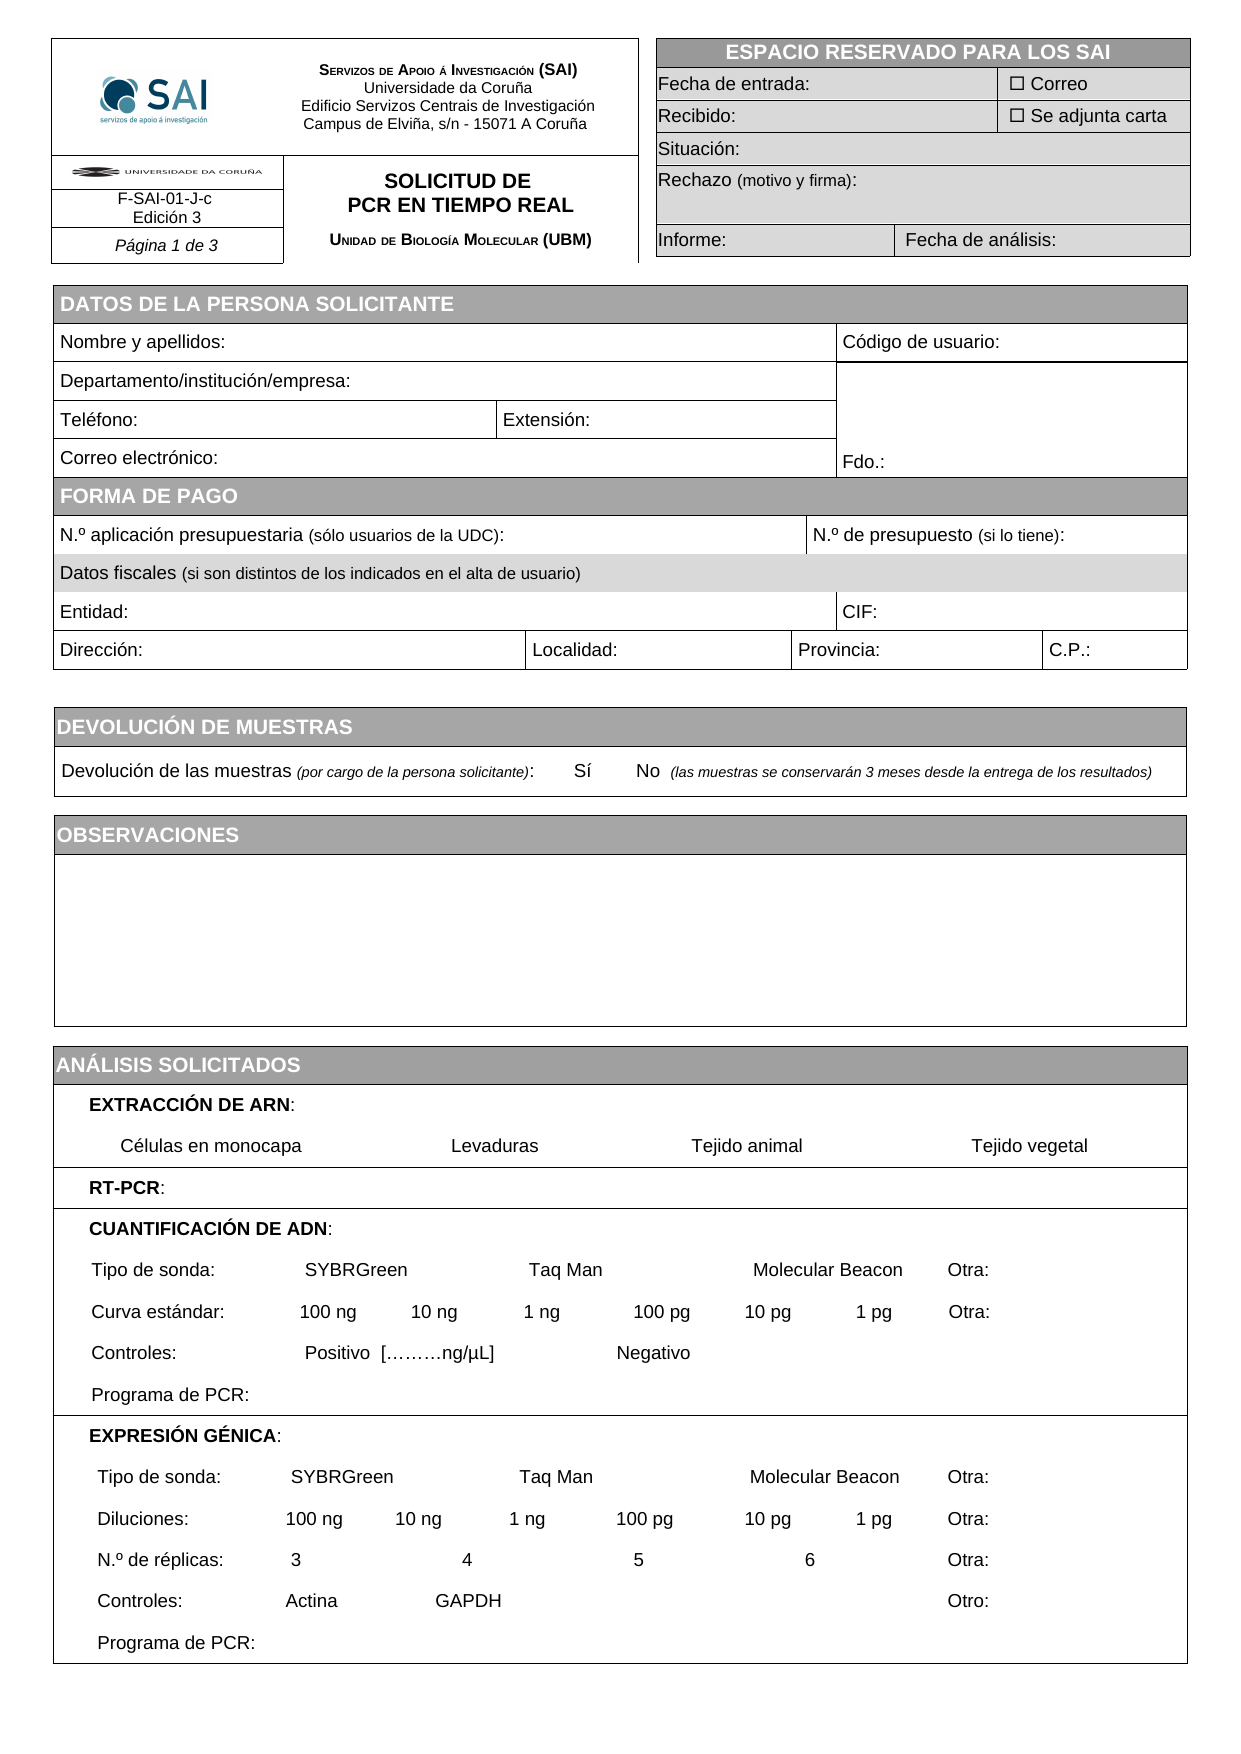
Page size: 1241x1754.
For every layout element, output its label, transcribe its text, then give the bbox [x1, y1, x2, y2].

table_cell Controles: [54, 1332, 268, 1373]
table_cell Diluciones: [54, 1498, 254, 1539]
table_cell Taq Man [483, 1456, 713, 1497]
table_cell [268, 1374, 1187, 1415]
table_cell Tipo de sonda: [54, 1456, 254, 1497]
table_cell Positivo [………ng/µL] [268, 1332, 580, 1373]
table_cell Nombre y apellidos: [54, 324, 836, 361]
table_cell 5 [597, 1539, 768, 1580]
table_cell Fdo.: [837, 363, 1187, 477]
table_cell 10 pg [713, 1498, 824, 1539]
table_cell  Se adjunta carta [998, 101, 1190, 132]
table_cell N.º aplicación presupuestaria (sólo usuarios de la UDC): [54, 516, 806, 553]
table_cell 6 [769, 1539, 940, 1580]
table_header ANÁLISIS SOLICITADOS [54, 1047, 1187, 1084]
table_cell Rechazo (motivo y firma): [657, 166, 1190, 223]
table_cell Extensión: [497, 401, 836, 438]
table_cell 1 pg [825, 1291, 936, 1332]
table_cell Tejido vegetal [940, 1125, 1187, 1167]
table_cell 10 ng [380, 1291, 492, 1332]
picture [71, 167, 263, 177]
table_header Servizos de Apoio á Investigación (SAI) Universidade da Coruña Edificio Servizos Centrais de Investigación Campus de Elviña, s/n - 15071 A Coruña [258, 39, 638, 155]
table_cell Curva estándar: [54, 1291, 268, 1332]
table_cell Devolución de las muestras (por cargo de la persona solicitante): Sí No (las muestras se conservarán 3 meses desde la entrega de los resultados) [55, 747, 1186, 796]
table_cell 10 ng [369, 1498, 478, 1539]
table_cell Fecha de entrada: [657, 68, 997, 99]
table_cell EXPRESIÓN GÉNICA: [54, 1416, 1187, 1456]
table_cell [52, 156, 283, 189]
table_cell C.P.: [1043, 631, 1187, 669]
table_cell Recibido: [657, 101, 997, 132]
table_cell [831, 1332, 1187, 1373]
table_cell Informe: [657, 225, 894, 256]
table_header [52, 39, 258, 155]
table_cell Controles: [54, 1580, 254, 1622]
table_cell Dirección: [54, 631, 525, 669]
table_cell Actina [254, 1580, 404, 1622]
table_cell SOLICITUD DE PCR EN TIEMPO REAL Unidad de Biología Molecular (UBM) [284, 156, 638, 263]
table_cell GAPDH [404, 1580, 940, 1622]
table_cell EXTRACCIÓN DE ARN: [54, 1085, 1187, 1125]
table_header DEVOLUCIÓN DE MUESTRAS [55, 708, 1186, 746]
table_cell Otra: [940, 1498, 1187, 1539]
table_header ESPACIO RESERVADO PARA LOS SAI [657, 39, 1190, 67]
table_cell 4 [426, 1539, 597, 1580]
table_cell Tipo de sonda: [54, 1249, 268, 1291]
table_cell Otra: [936, 1291, 1187, 1332]
table_cell Programa de PCR: [54, 1374, 268, 1415]
table_cell Correo electrónico: [54, 439, 836, 477]
table_cell Otra: [940, 1456, 1187, 1497]
table_cell Página 3 de 3 [52, 228, 283, 263]
table_cell 1 pg [825, 1498, 940, 1539]
table_cell [268, 1622, 1187, 1663]
table_cell RT-PCR: [54, 1168, 1187, 1208]
table_cell CIF: [837, 592, 1187, 630]
table_cell Localidad: [526, 631, 791, 669]
table_cell Tejido animal [660, 1125, 940, 1167]
table_cell Molecular Beacon [713, 1456, 940, 1497]
table_cell FORMA DE PAGO [54, 478, 1187, 515]
table_cell N.º de réplicas: [54, 1539, 254, 1580]
table_cell Entidad: [54, 592, 836, 630]
subtitle IDENTIFICACIÓN DAS MOSTRAS [60, 1027, 1175, 1046]
table_cell Taq Man [493, 1249, 717, 1291]
table_cell SYBRGreen [254, 1456, 483, 1497]
table_cell Fecha de análisis: [895, 225, 1190, 256]
table_cell Levaduras [420, 1125, 660, 1167]
table_cell 1 ng [493, 1291, 602, 1332]
table_header OBSERVACIONES [55, 816, 1186, 854]
table_cell [55, 855, 1186, 1026]
table_cell Programa de PCR: [54, 1622, 268, 1663]
table_cell  Correo [998, 68, 1190, 99]
table_cell SYBRGreen [268, 1249, 492, 1291]
table_header DATOS DE LA PERSONA SOLICITANTE [54, 286, 1187, 323]
table_cell Células en monocapa [54, 1125, 420, 1167]
table_cell CUANTIFICACIÓN DE ADN: [54, 1209, 1187, 1249]
table_cell 100 ng [254, 1498, 368, 1539]
table_cell 100 pg [602, 1291, 713, 1332]
table_cell F-SAI-01-J-c Edición 3 [52, 190, 283, 227]
table_cell Departamento/institución/empresa: [54, 362, 836, 400]
table_cell 100 ng [268, 1291, 379, 1332]
table_cell Otra: [940, 1539, 1187, 1580]
table_cell Código de usuario: [837, 324, 1187, 361]
table_cell Otro: [940, 1580, 1187, 1622]
table_cell Datos fiscales (si son distintos de los indicados en el alta de usuario) [54, 554, 1187, 592]
table_cell 1 ng [478, 1498, 585, 1539]
table_cell Molecular Beacon [717, 1249, 940, 1291]
table_cell Negativo [580, 1332, 831, 1373]
table_cell 10 pg [713, 1291, 824, 1332]
table_cell Otra: [940, 1249, 1187, 1291]
table_cell 100 pg [585, 1498, 713, 1539]
table_cell 3 [254, 1539, 426, 1580]
picture [96, 69, 213, 124]
table_cell Situación: [657, 133, 1190, 164]
table_cell Teléfono: [54, 401, 496, 438]
table_cell Provincia: [792, 631, 1042, 669]
table_cell N.º de presupuesto (si lo tiene): [807, 516, 1187, 553]
